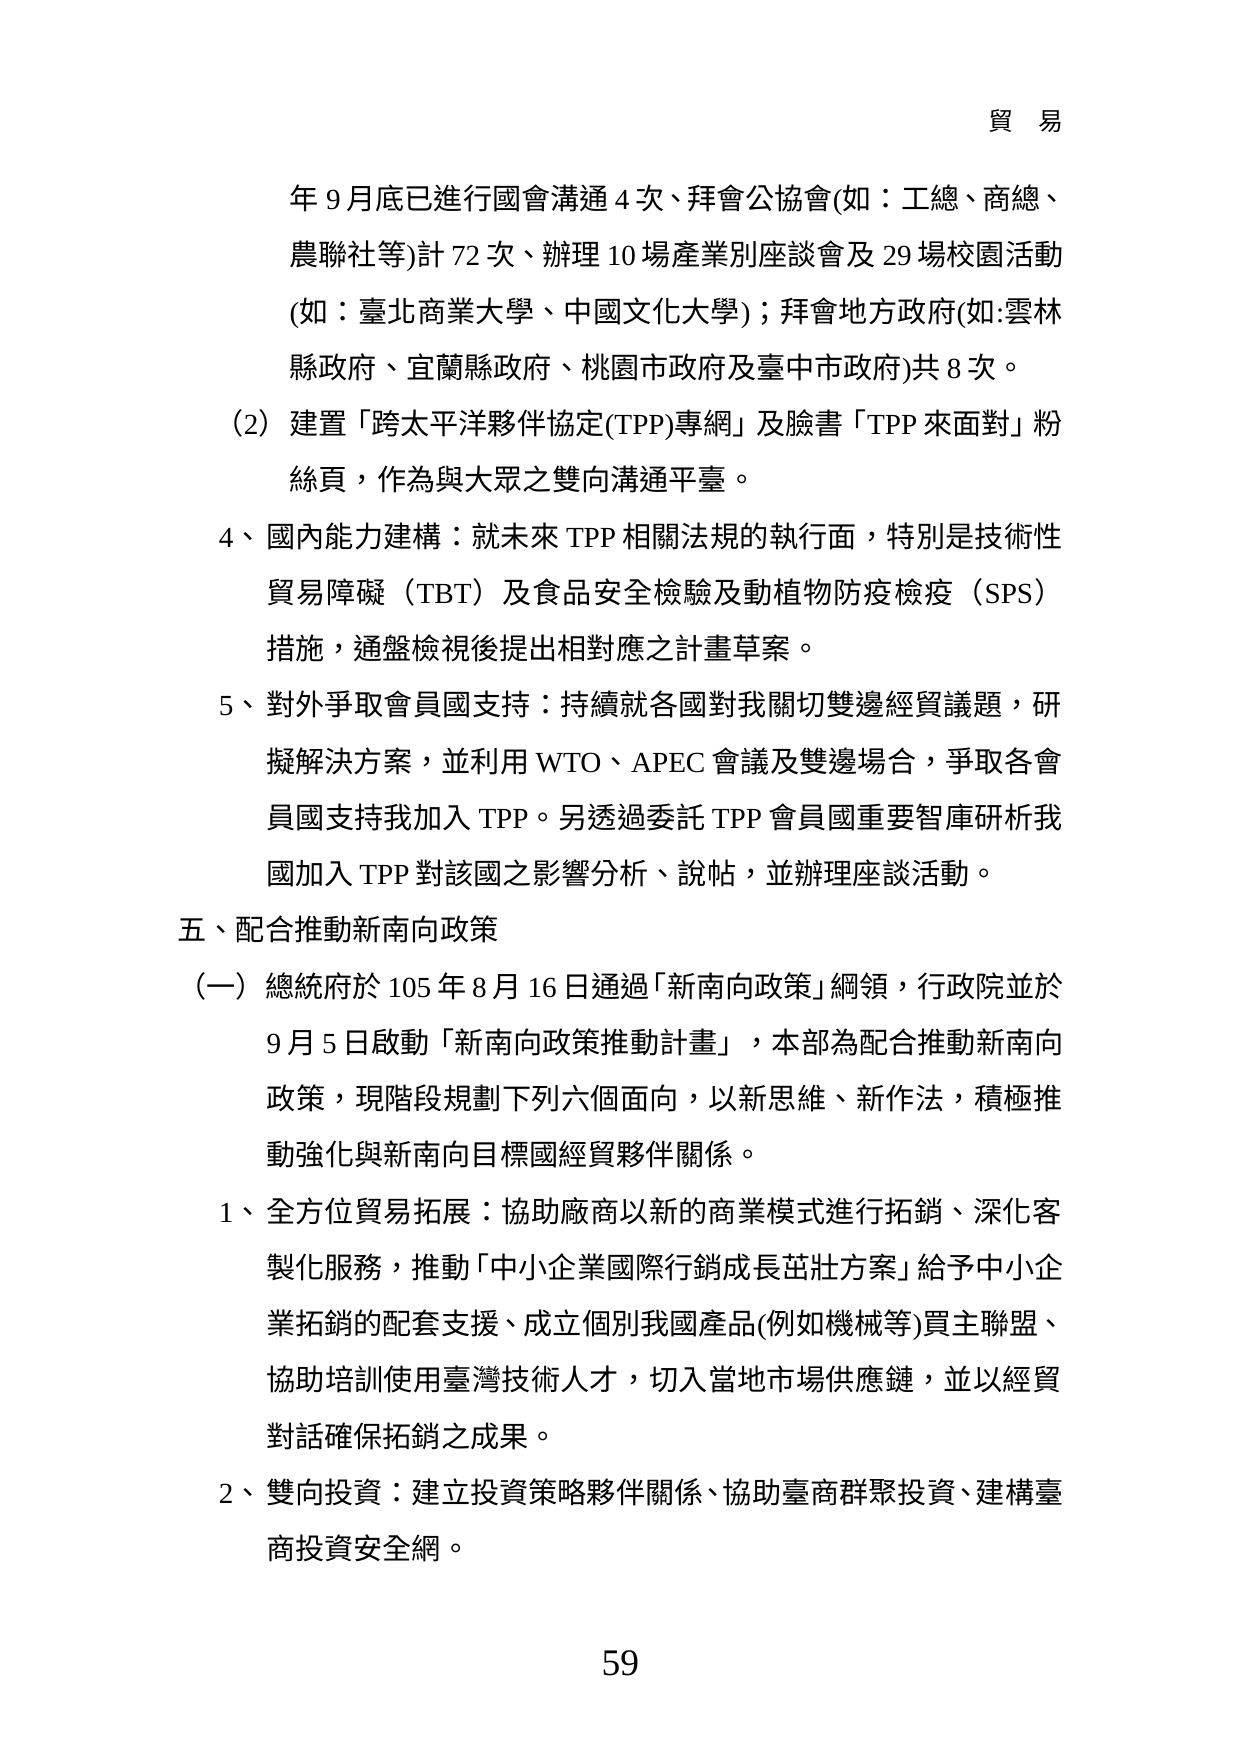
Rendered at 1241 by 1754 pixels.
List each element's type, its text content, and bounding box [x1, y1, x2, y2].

list 全方位貿易拓展：協助廠商以新的商業模式進行拓銷、深化客製化服務，推動「中小企業國際行銷成長茁壯方案」給予中小企業拓銷的配套支援、成立個別我國產品(例如機械等)買主聯盟、協助培訓使用臺灣技術人才，切入當地市場供應鏈，並以經貿對話確保拓銷之成果。 [218, 1177, 1063, 1458]
list 雙向投資：建立投資策略夥伴關係、協助臺商群聚投資、建構臺商投資安全網。 [218, 1458, 1063, 1571]
list 國內能力建構：就未來TPP相關法規的執行面，特別是技術性貿易障礙（TBT）及食品安全檢驗及動植物防疫檢疫（SPS）措施，通盤檢視後提出相對應之計畫草案。 [218, 502, 1063, 671]
list 建置「跨太平洋夥伴協定(TPP)專網」及臉書「TPP來面對」粉絲頁，作為與大眾之雙向溝通平臺。 [214, 389, 1063, 502]
list 本部已於105年1月27日成立行動導向之「TPP溝通專案辦公室」作為雙向溝通之平臺，全方位地向全民溝通，未來將搭配法規檢視及影響評估之結果，深化與各界之溝通。至105年 9月底已進行國會溝通4次、拜會公協會(如：工總、商總、農聯社等)計72次、辦理10場產業別座談會及 29場校園活動(如：臺北商業大學、中國文化大學)；拜會地方政府(如:雲林縣政府、宜蘭縣政府、桃園市政府及臺中市政府)共8次。 [214, 164, 1063, 389]
text 五、配合推動新南向政策 [177, 896, 1063, 952]
text （一）總統府於105年8月16日通過「新南向政策」綱領，行政院並於9月5日啟動「新南向政策推動計畫」，本部為配合推動新南向政策，現階段規劃下列六個面向，以新思維、新作法，積極推動強化與新南向目標國經貿夥伴關係。 [177, 952, 1063, 1177]
list 對外爭取會員國支持：持續就各國對我關切雙邊經貿議題，研擬解決方案，並利用WTO、APEC會議及雙邊場合，爭取各會員國支持我加入TPP。另透過委託TPP會員國重要智庫研析我國加入TPP對該國之影響分析、說帖，並辦理座談活動。 [218, 671, 1063, 896]
